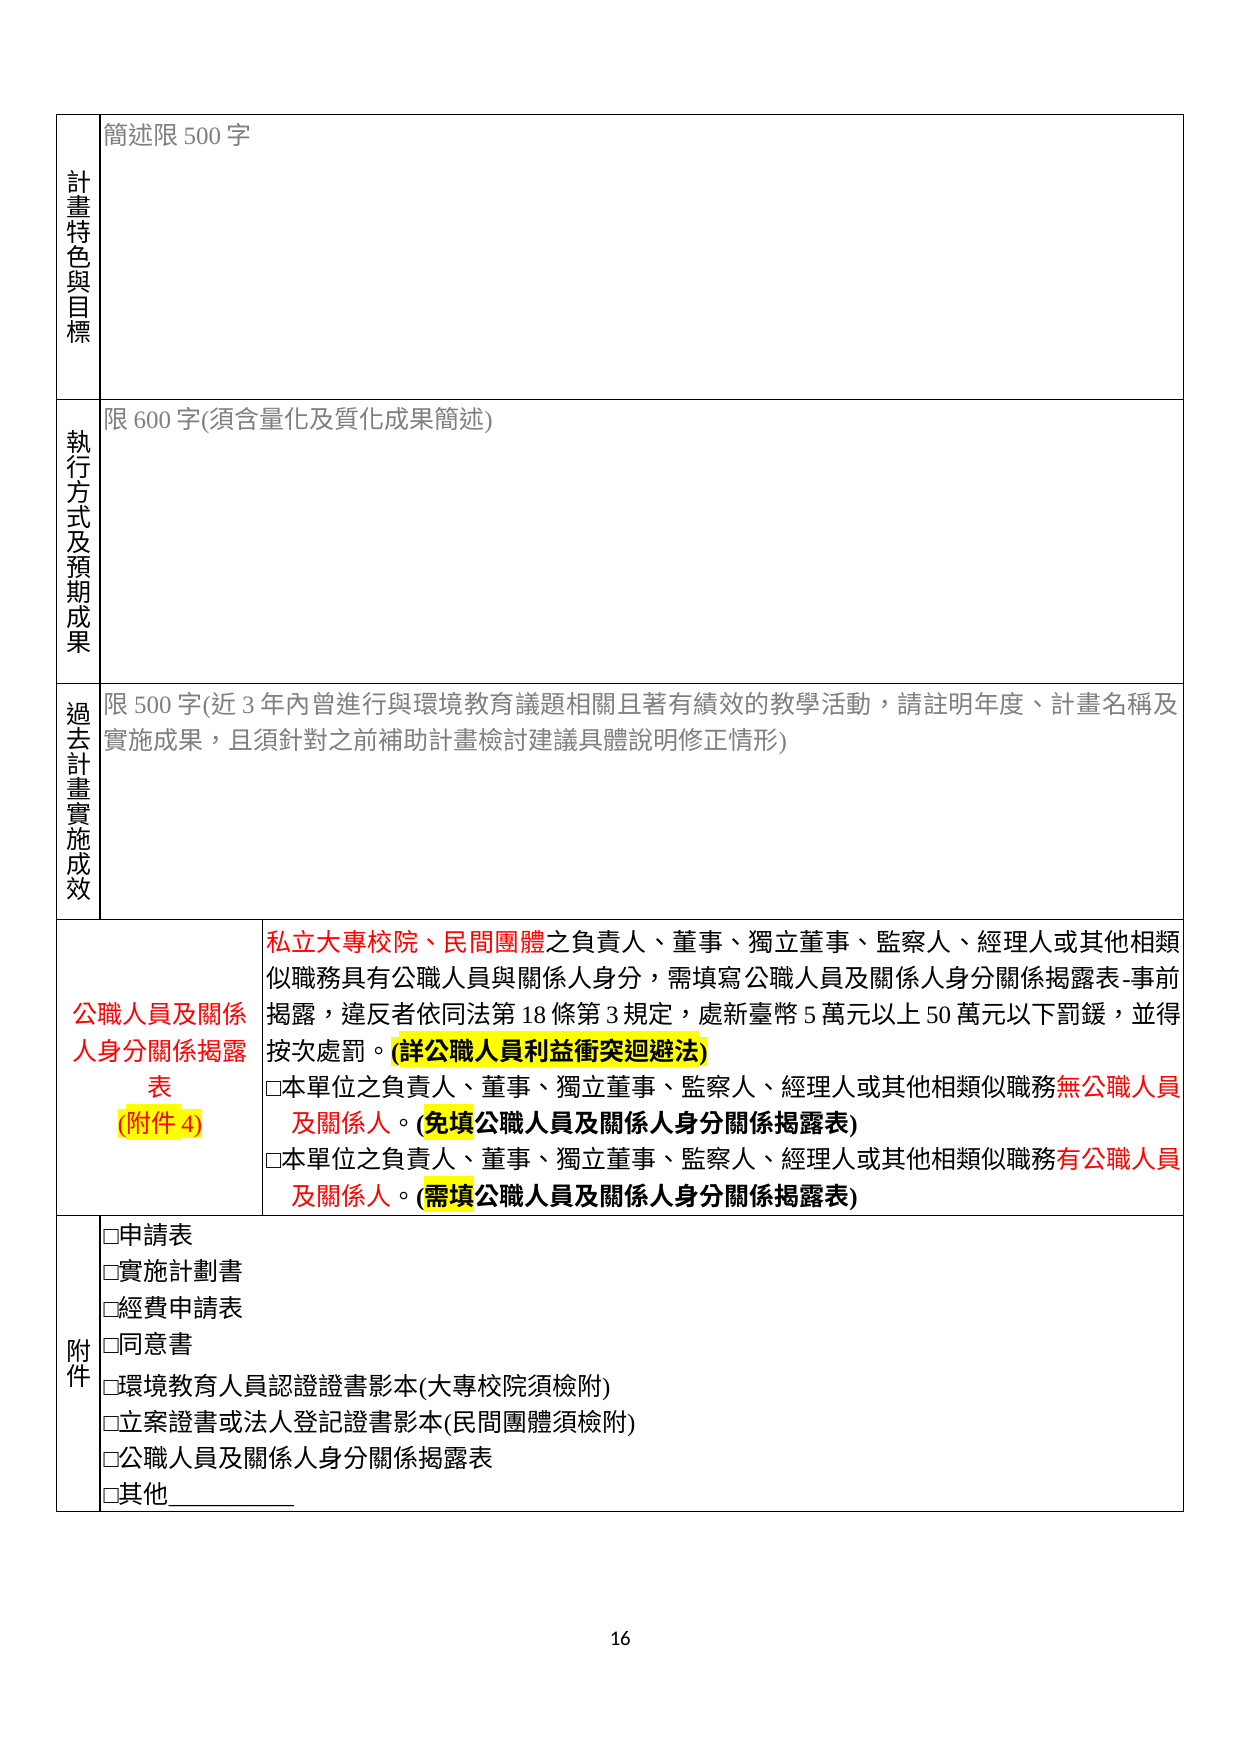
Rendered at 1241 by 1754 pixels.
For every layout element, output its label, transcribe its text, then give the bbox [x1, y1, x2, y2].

table_cell 公職人員及關係人身分關係揭露表 (附件4) [57, 920, 262, 1214]
table_cell □申請表 □實施計劃書 □經費申請表 □同意書 □環境教育人員認證證書影本(大專校院須檢附) □立案證書或法人登記證書影本(民間團體須檢附) □公職人員及關係人身分關係揭露表 □其他__________ [101, 1216, 1183, 1511]
table_cell 私立大專校院、民間團體之負責人、董事、獨立董事、監察人、經理人或其他相類似職務具有公職人員與關係人身分，需填寫公職人員及關係人身分關係揭露表-事前揭露，違反者依同法第18條第3規定，處新臺幣5萬元以上50萬元以下罰鍰，並得按次處罰。(詳公職人員利益衝突迴避法) □本單位之負責人、董事、獨立董事、監察人、經理人或其他相類似職務無公職人員及關係人。(免填公職人員及關係人身分關係揭露表) □本單位之負責人、董事、獨立董事、監察人、經理人或其他相類似職務有公職人員及關係人。(需填公職人員及關係人身分關係揭露表) [263, 920, 1183, 1214]
table_cell 簡述限500字 [101, 115, 1183, 398]
table_cell 限600字(須含量化及質化成果簡述) [101, 400, 1183, 683]
table_cell 計畫特色與目標 [57, 115, 99, 398]
table_cell 附件 [57, 1216, 99, 1511]
table_cell 執行方式及預期成果 [57, 400, 99, 683]
table_cell 限500字(近3年內曾進行與環境教育議題相關且著有績效的教學活動，請註明年度、計畫名稱及實施成果，且須針對之前補助計畫檢討建議具體說明修正情形) [101, 684, 1183, 919]
table_cell 過去計畫實施成效 [57, 684, 99, 919]
